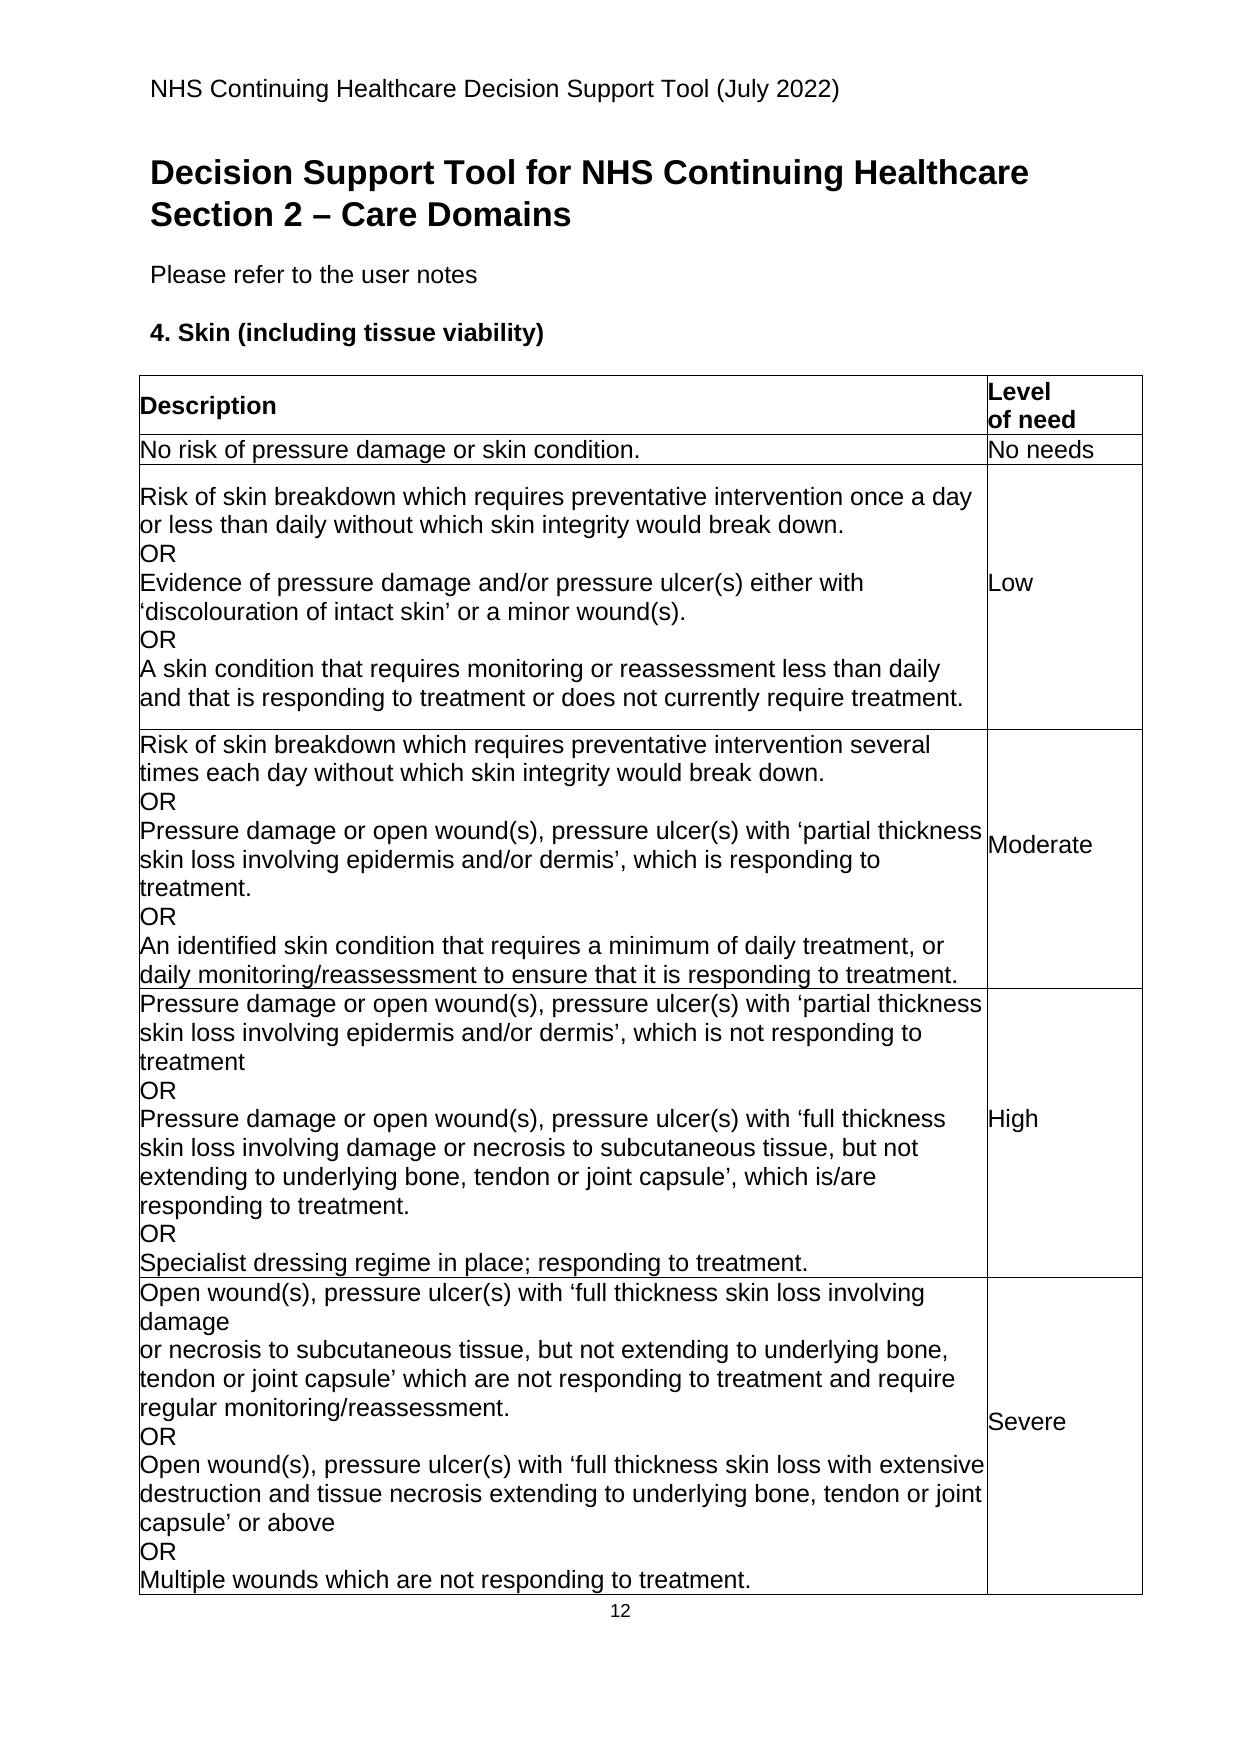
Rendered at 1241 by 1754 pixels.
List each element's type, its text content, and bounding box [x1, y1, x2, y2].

table_cell Moderate [988, 730, 1142, 988]
table_cell High [988, 989, 1142, 1277]
table_cell Open wound(s), pressure ulcer(s) with ‘full thickness skin loss involving damage or necrosis to subcutaneous tissue, but not extending to underlying bone, tendon or joint capsule’ which are not responding to treatment and require regular monitoring/reassessment. OR Open wound(s), pressure ulcer(s) with ‘full thickness skin loss with extensive destruction and tissue necrosis extending to underlying bone, tendon or joint capsule’ or above OR Multiple wounds which are not responding to treatment. [140, 1278, 987, 1594]
table_cell Pressure damage or open wound(s), pressure ulcer(s) with ‘partial thickness skin loss involving epidermis and/or dermis’, which is not responding to treatment OR Pressure damage or open wound(s), pressure ulcer(s) with ‘full thickness skin loss involving damage or necrosis to subcutaneous tissue, but not extending to underlying bone, tendon or joint capsule’, which is/are responding to treatment. OR Specialist dressing regime in place; responding to treatment. [140, 989, 987, 1277]
text 4. Skin (including tissue viability) [150, 318, 1090, 347]
table_cell Low [988, 465, 1142, 728]
table_cell Risk of skin breakdown which requires preventative intervention several times each day without which skin integrity would break down. OR Pressure damage or open wound(s), pressure ulcer(s) with ‘partial thickness skin loss involving epidermis and/or dermis’, which is responding to treatment. OR An identified skin condition that requires a minimum of daily treatment, or daily monitoring/reassessment to ensure that it is responding to treatment. [140, 730, 987, 988]
table_cell No needs [988, 435, 1142, 464]
table_header Level of need [988, 376, 1142, 434]
table_cell Severe [988, 1278, 1142, 1594]
subtitle Decision Support Tool for NHS Continuing Healthcare Section 2 – Care Domains [150, 150, 1090, 235]
text Please refer to the user notes [150, 260, 1090, 289]
table_cell Risk of skin breakdown which requires preventative intervention once a day or less than daily without which skin integrity would break down. OR Evidence of pressure damage and/or pressure ulcer(s) either with ‘discolouration of intact skin’ or a minor wound(s). OR A skin condition that requires monitoring or reassessment less than daily and that is responding to treatment or does not currently require treatment. [140, 465, 987, 728]
table_cell No risk of pressure damage or skin condition. [140, 435, 987, 464]
table_header Description [140, 376, 987, 434]
